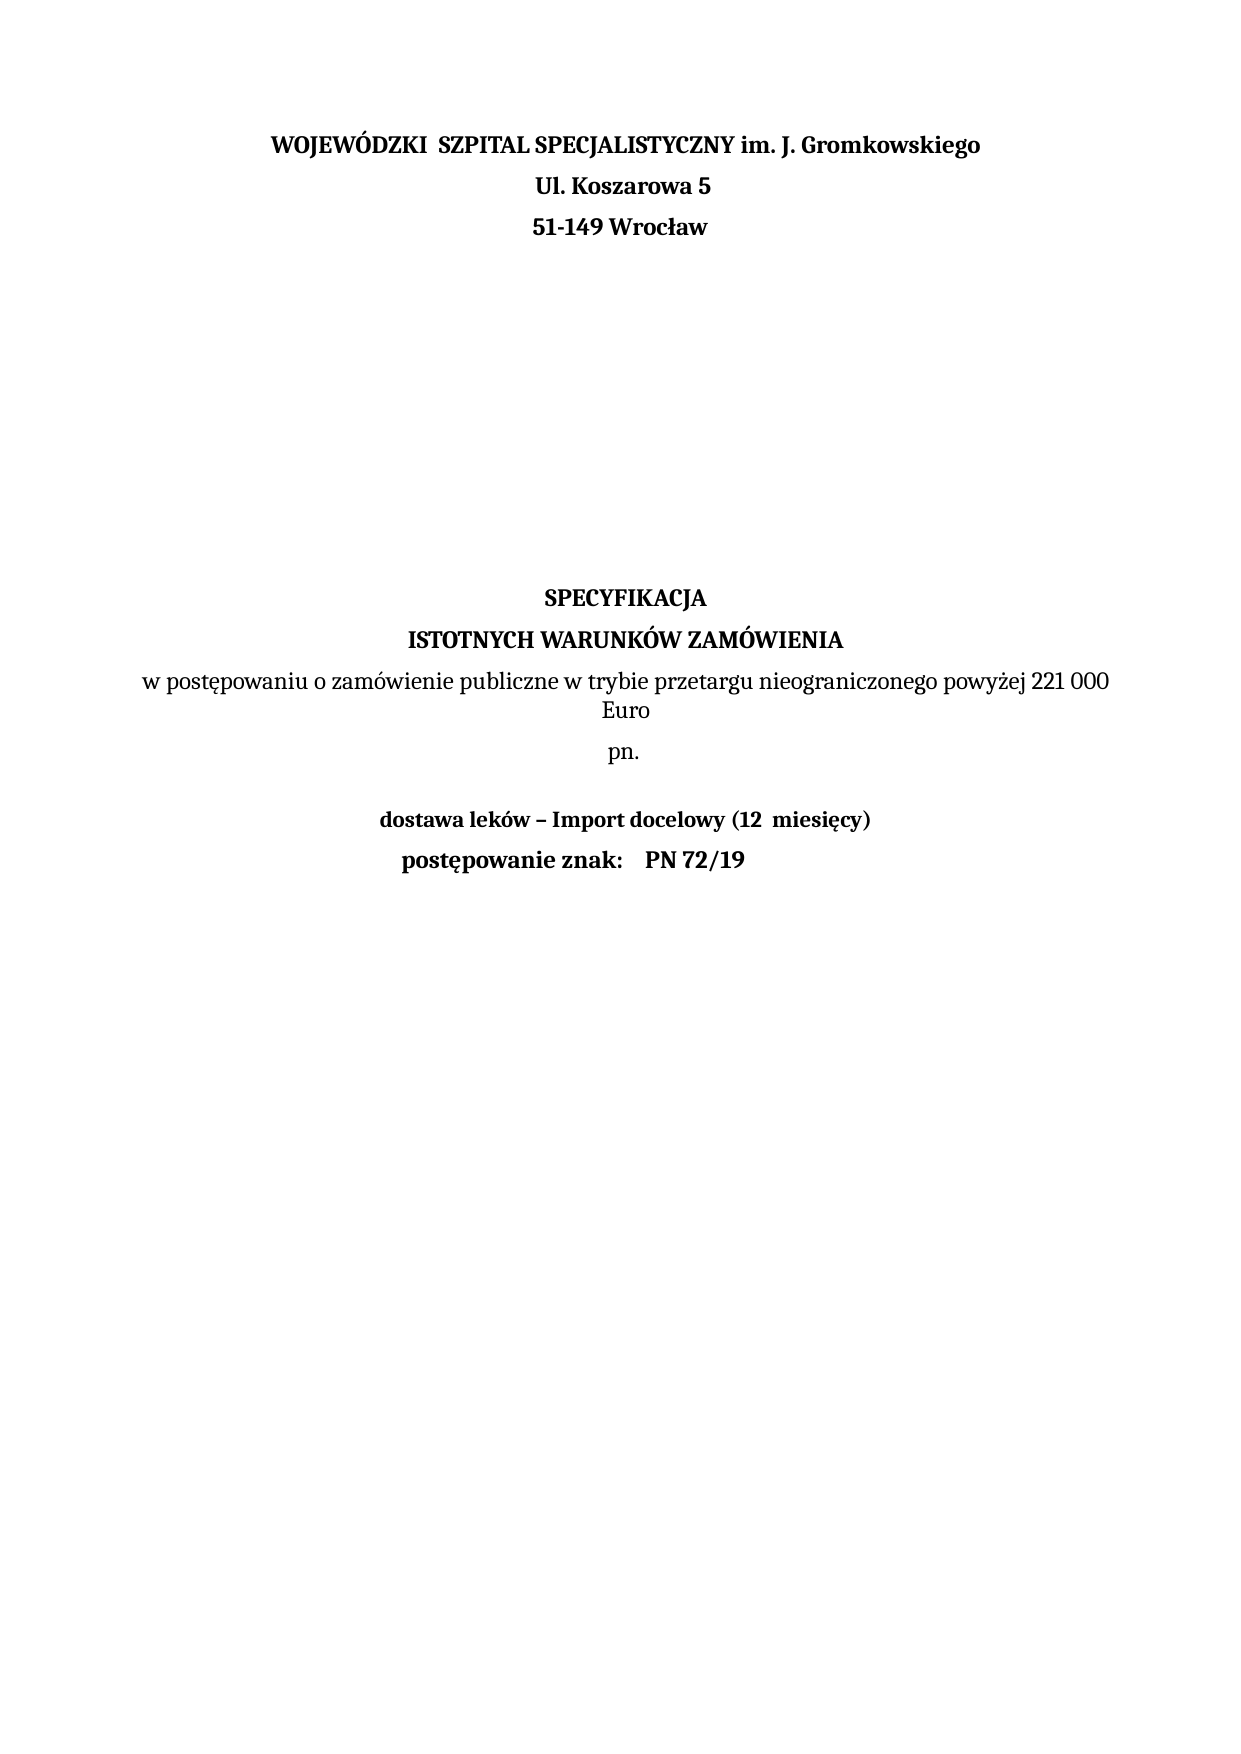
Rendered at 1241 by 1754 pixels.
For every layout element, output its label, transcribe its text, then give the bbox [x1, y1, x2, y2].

text postępowanie znak: PN 72/19 [118, 846, 1133, 874]
text ISTOTNYCH WARUNKÓW ZAMÓWIENIA [118, 626, 1133, 654]
text 51-149 Wrocław [118, 213, 1133, 242]
text pn. [118, 737, 1133, 766]
text WOJEWÓDZKI SZPITAL SPECJALISTYCZNY im. J. Gromkowskiego [118, 131, 1133, 159]
text dostawa leków – Import docelowy (12 miesięcy) [118, 807, 1133, 833]
text Ul. Koszarowa 5 [118, 172, 1133, 201]
text w postępowaniu o zamówienie publiczne w trybie przetargu nieograniczonego powyżej 221 000 Euro [118, 667, 1133, 724]
text SPECYFIKACJA [118, 584, 1133, 613]
